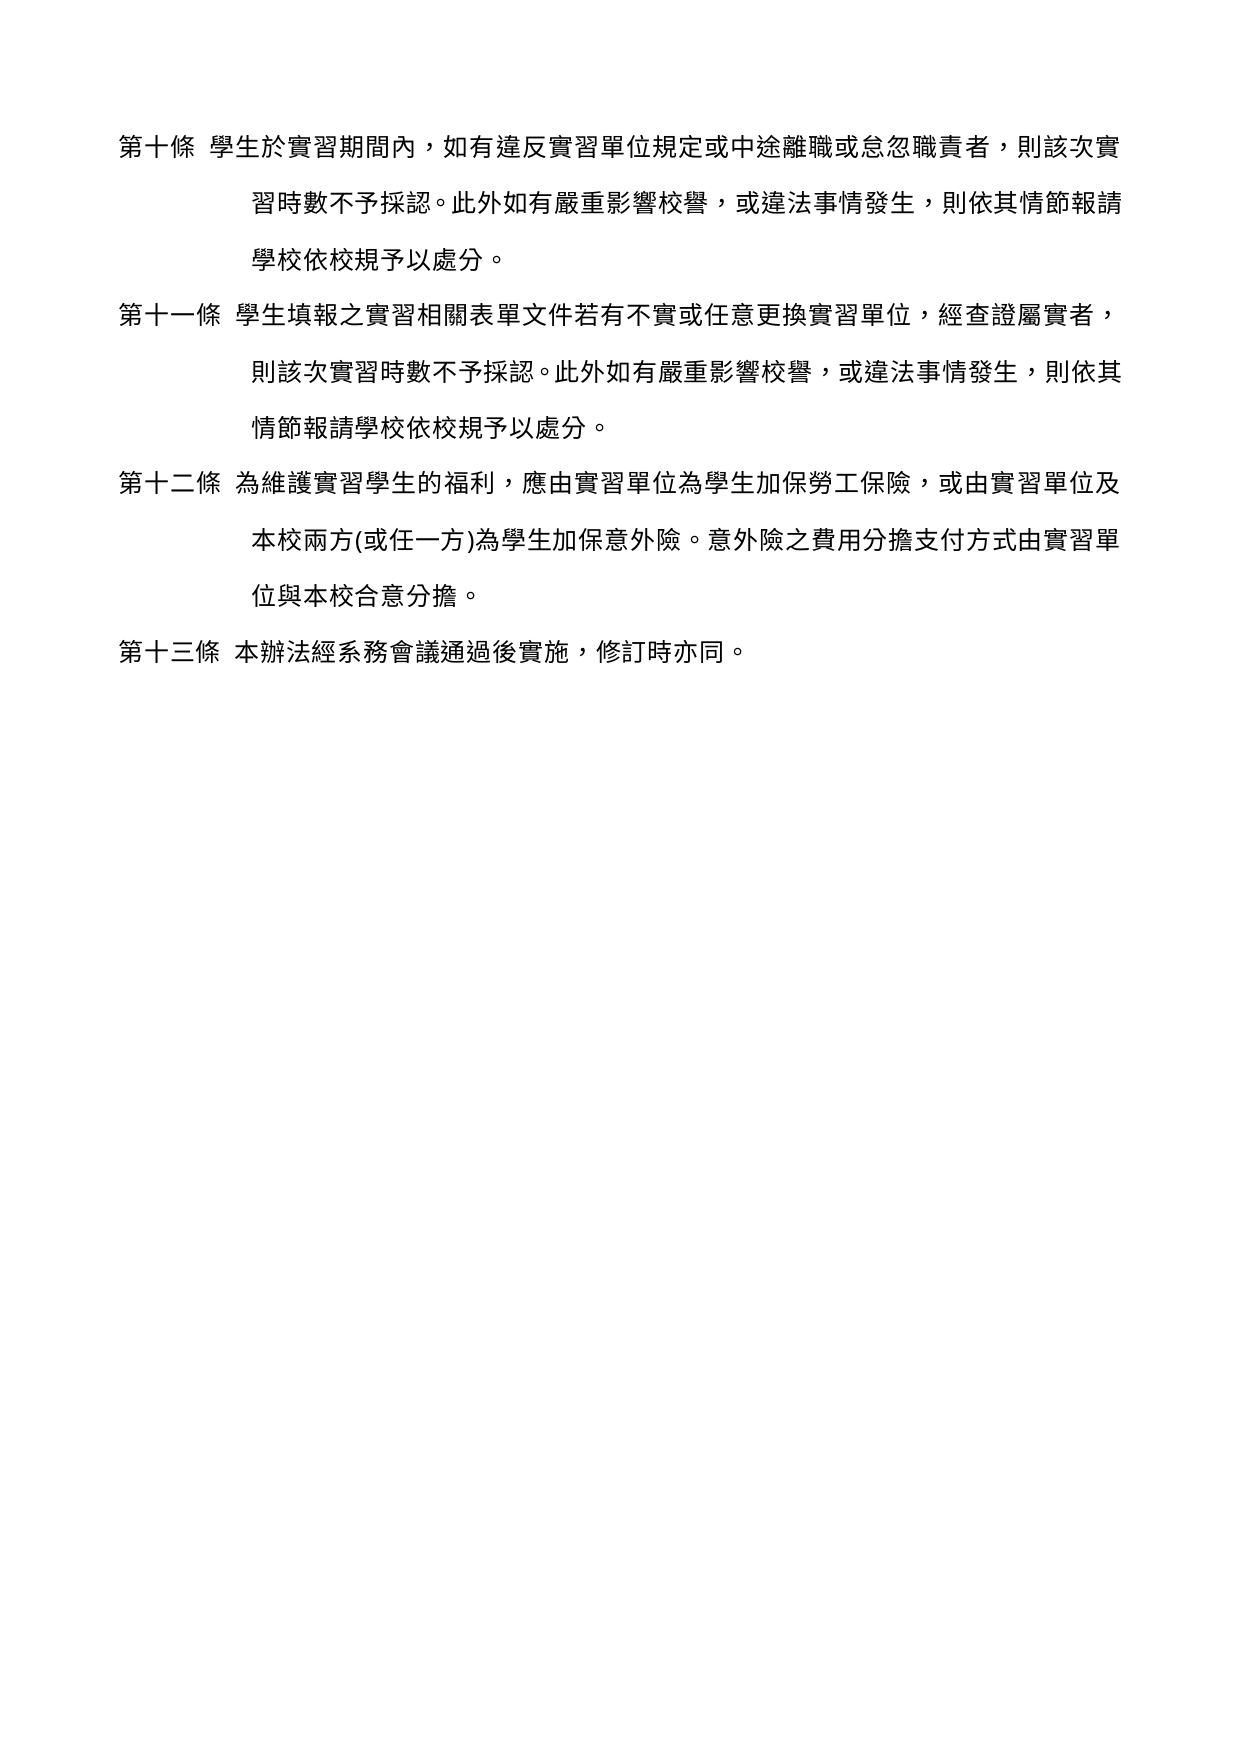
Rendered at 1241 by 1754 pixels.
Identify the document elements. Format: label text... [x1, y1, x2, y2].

text 第十一條 學生填報之實習相關表單文件若有不實或任意更換實習單位，經查證屬實者，則該次實習時數不予採認。此外如有嚴重影響校譽，或違法事情發生，則依其情節報請學校依校規予以處分。 [118, 295, 1122, 445]
text 第十二條 為維護實習學生的福利，應由實習單位為學生加保勞工保險，或由實習單位及本校兩方(或任一方)為學生加保意外險。意外險之費用分擔支付方式由實習單位與本校合意分擔。 [118, 463, 1122, 613]
text 第十條 學生於實習期間內，如有違反實習單位規定或中途離職或怠忽職責者，則該次實習時數不予採認。此外如有嚴重影響校譽，或違法事情發生，則依其情節報請學校依校規予以處分。 [118, 127, 1122, 277]
text 第十三條 本辦法經系務會議通過後實施，修訂時亦同。 [118, 631, 1122, 669]
